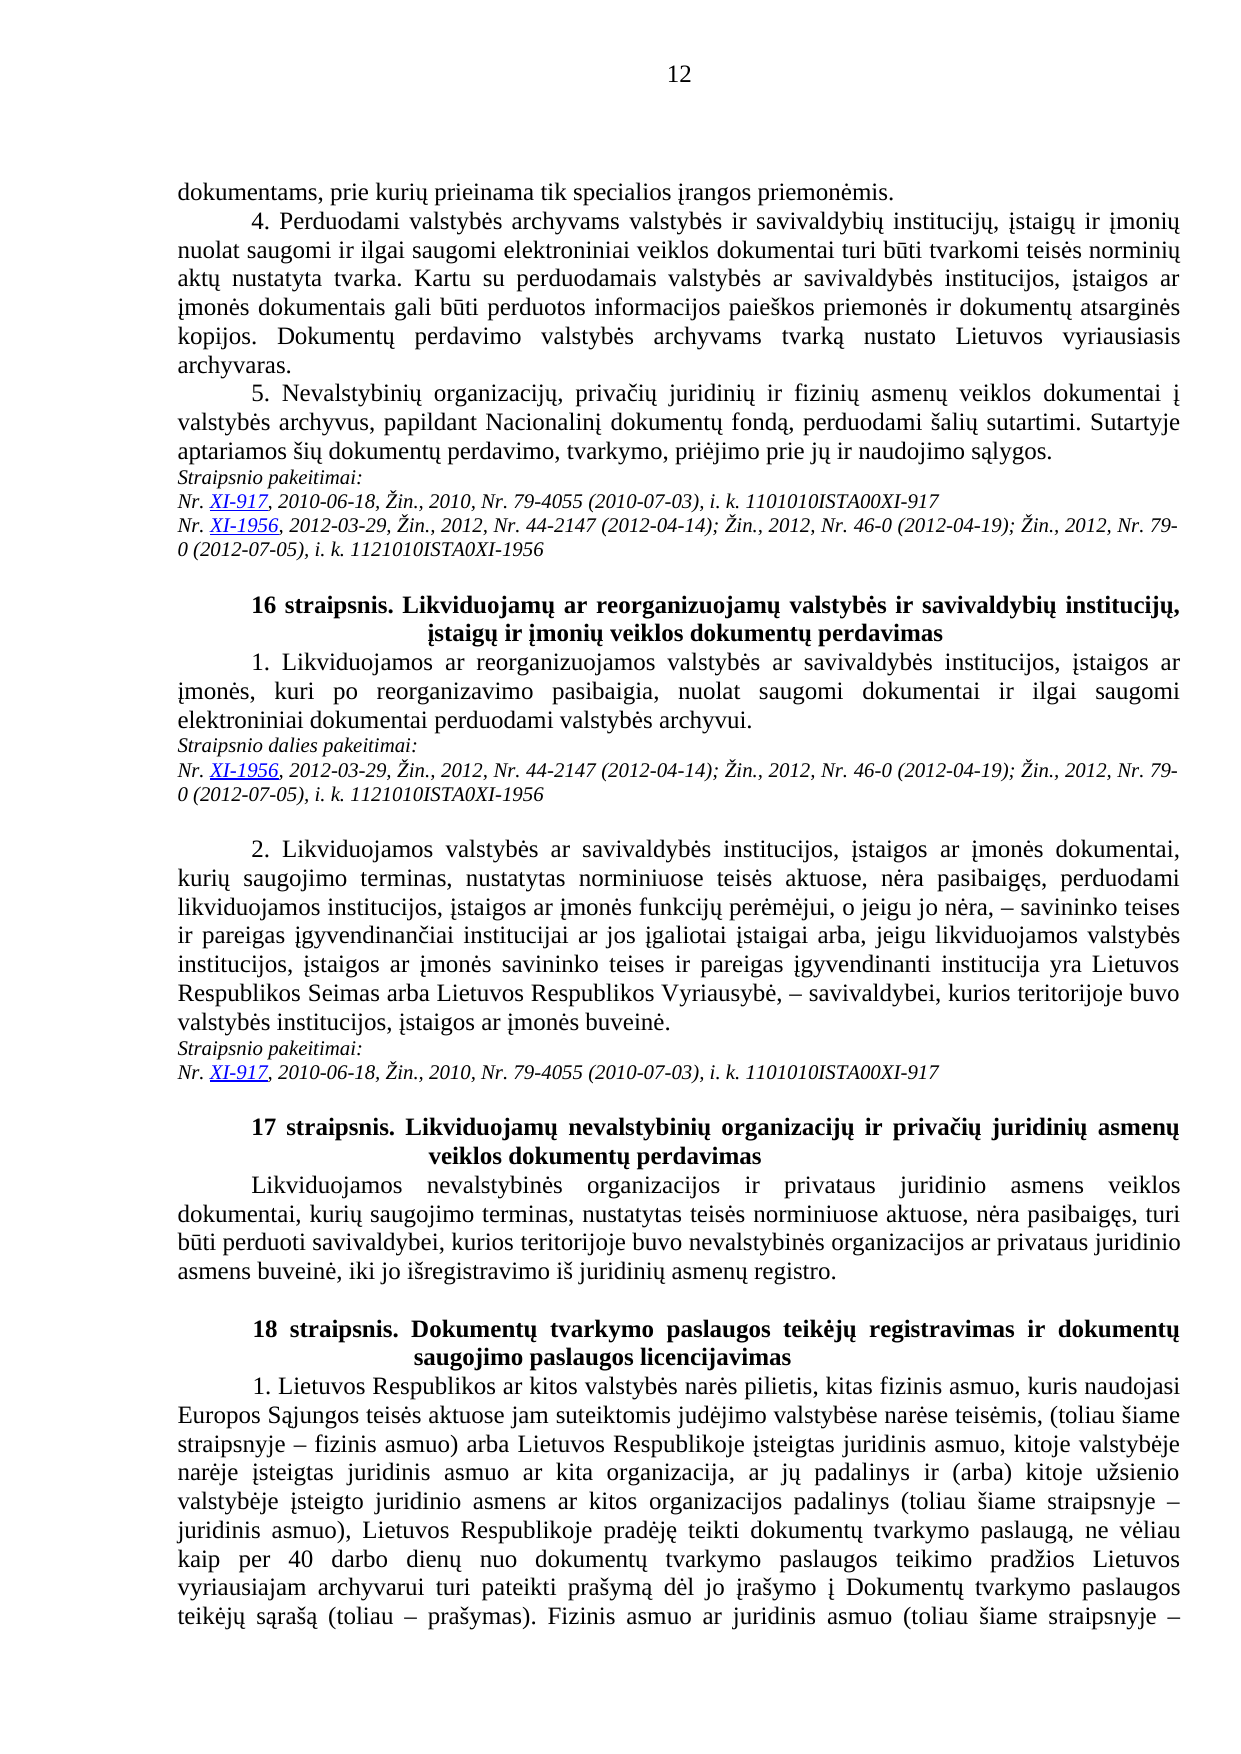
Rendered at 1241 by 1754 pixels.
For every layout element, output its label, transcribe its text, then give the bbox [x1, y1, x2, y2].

text Likviduojamos nevalstybinės organizacijos ir privataus juridinio asmens veiklos dokumentai, kurių saugojimo terminas, nustatytas teisės norminiuose aktuose, nėra pasibaigęs, turi būti perduoti savivaldybei, kurios teritorijoje buvo nevalstybinės organizacijos ar privataus juridinio asmens buveinė, iki jo išregistravimo iš juridinių asmenų registro. [177, 1170, 1181, 1285]
text 5. Nevalstybinių organizacijų, privačių juridinių ir fizinių asmenų veiklos dokumentai į valstybės archyvus, papildant Nacionalinį dokumentų fondą, perduodami šalių sutartimi. Sutartyje aptariamos šių dokumentų perdavimo, tvarkymo, priėjimo prie jų ir naudojimo sąlygos. [177, 378, 1181, 465]
text Nr. XI-1956, 2012-03-29, Žin., 2012, Nr. 44-2147 (2012-04-14); Žin., 2012, Nr. 46-0 (2012-04-19); Žin., 2012, Nr. 79-0 (2012-07-05), i. k. 1121010ISTA0XI-1956 [177, 513, 1181, 561]
text dokumentams, prie kurių prieinama tik specialios įrangos priemonėmis. [177, 177, 1181, 206]
text Nr. XI-917, 2010-06-18, Žin., 2010, Nr. 79-4055 (2010-07-03), i. k. 1101010ISTA00XI-917 [177, 489, 1181, 513]
text 2. Likviduojamos valstybės ar savivaldybės institucijos, įstaigos ar įmonės dokumentai, kurių saugojimo terminas, nustatytas norminiuose teisės aktuose, nėra pasibaigęs, perduodami likviduojamos institucijos, įstaigos ar įmonės funkcijų perėmėjui, o jeigu jo nėra, – savininko teises ir pareigas įgyvendinančiai institucijai ar jos įgaliotai įstaigai arba, jeigu likviduojamos valstybės institucijos, įstaigos ar įmonės savininko teises ir pareigas įgyvendinanti institucija yra Lietuvos Respublikos Seimas arba Lietuvos Respublikos Vyriausybė, – savivaldybei, kurios teritorijoje buvo valstybės institucijos, įstaigos ar įmonės buveinė. [177, 834, 1181, 1036]
text 1. Lietuvos Respublikos ar kitos valstybės narės pilietis, kitas fizinis asmuo, kuris naudojasi Europos Sąjungos teisės aktuose jam suteiktomis judėjimo valstybėse narėse teisėmis, (toliau šiame straipsnyje – fizinis asmuo) arba Lietuvos Respublikoje įsteigtas juridinis asmuo, kitoje valstybėje narėje įsteigtas juridinis asmuo ar kita organizacija, ar jų padalinys ir (arba) kitoje užsienio valstybėje įsteigto juridinio asmens ar kitos organizacijos padalinys (toliau šiame straipsnyje – juridinis asmuo), Lietuvos Respublikoje pradėję teikti dokumentų tvarkymo paslaugą, ne vėliau kaip per 40 darbo dienų nuo dokumentų tvarkymo paslaugos teikimo pradžios Lietuvos vyriausiajam archyvarui turi pateikti prašymą dėl jo įrašymo į Dokumentų tvarkymo paslaugos teikėjų sąrašą (toliau – prašymas). Fizinis asmuo ar juridinis asmuo (toliau šiame straipsnyje – [177, 1371, 1181, 1630]
text Nr. XI-917, 2010-06-18, Žin., 2010, Nr. 79-4055 (2010-07-03), i. k. 1101010ISTA00XI-917 [177, 1060, 1181, 1084]
text Straipsnio dalies pakeitimai: [177, 733, 1181, 757]
text 17 straipsnis. Likviduojamų nevalstybinių organizacijų ir privačių juridinių asmenų veiklos dokumentų perdavimas [251, 1112, 1181, 1170]
text 18 straipsnis. Dokumentų tvarkymo paslaugos teikėjų registravimas ir dokumentų saugojimo paslaugos licencijavimas [252, 1314, 1181, 1371]
text Straipsnio pakeitimai: [177, 465, 1181, 489]
text Nr. XI-1956, 2012-03-29, Žin., 2012, Nr. 44-2147 (2012-04-14); Žin., 2012, Nr. 46-0 (2012-04-19); Žin., 2012, Nr. 79-0 (2012-07-05), i. k. 1121010ISTA0XI-1956 [177, 757, 1181, 806]
text 16 straipsnis. Likviduojamų ar reorganizuojamų valstybės ir savivaldybių institucijų, įstaigų ir įmonių veiklos dokumentų perdavimas [251, 590, 1181, 647]
text Straipsnio pakeitimai: [177, 1036, 1181, 1060]
text 4. Perduodami valstybės archyvams valstybės ir savivaldybių institucijų, įstaigų ir įmonių nuolat saugomi ir ilgai saugomi elektroniniai veiklos dokumentai turi būti tvarkomi teisės norminių aktų nustatyta tvarka. Kartu su perduodamais valstybės ar savivaldybės institucijos, įstaigos ar įmonės dokumentais gali būti perduotos informacijos paieškos priemonės ir dokumentų atsarginės kopijos. Dokumentų perdavimo valstybės archyvams tvarką nustato Lietuvos vyriausiasis archyvaras. [177, 206, 1181, 378]
text 1. Likviduojamos ar reorganizuojamos valstybės ar savivaldybės institucijos, įstaigos ar įmonės, kuri po reorganizavimo pasibaigia, nuolat saugomi dokumentai ir ilgai saugomi elektroniniai dokumentai perduodami valstybės archyvui. [177, 647, 1181, 733]
